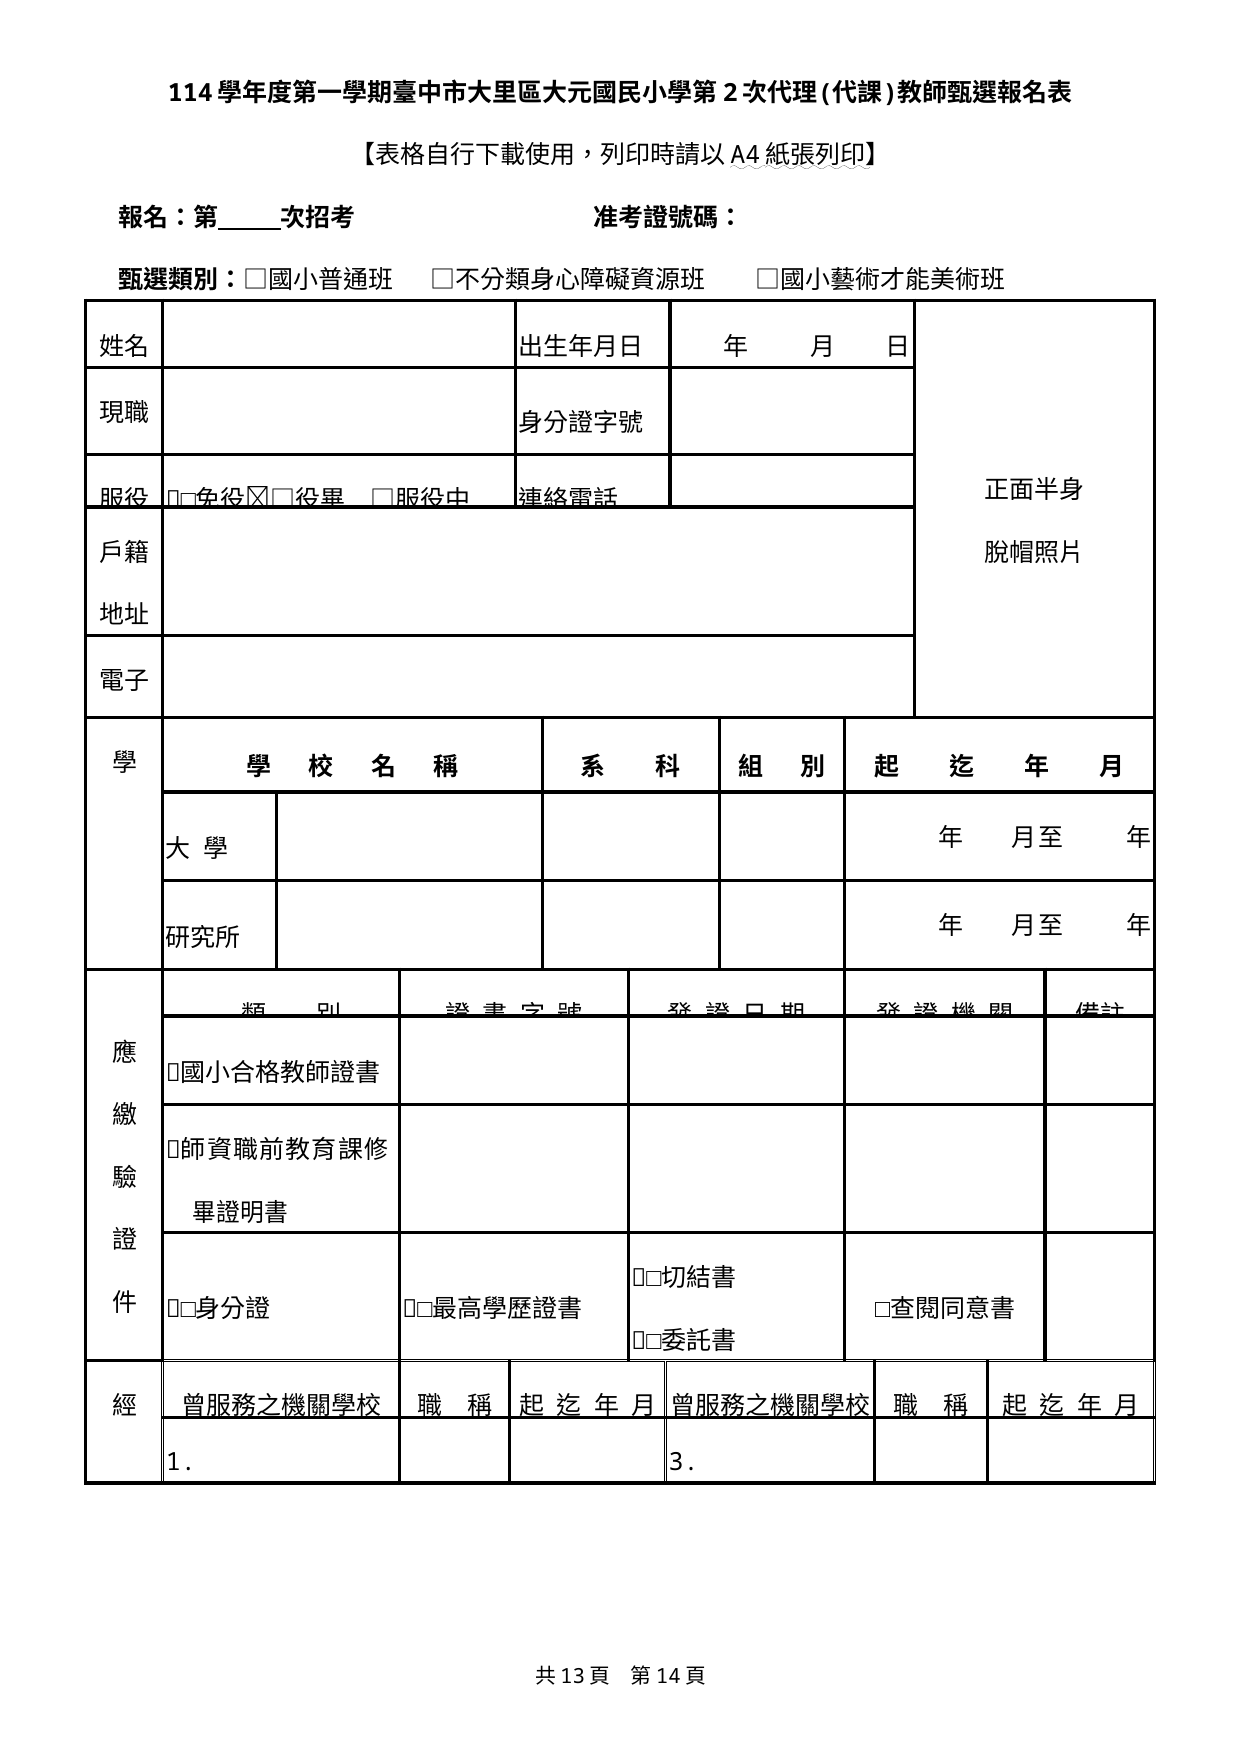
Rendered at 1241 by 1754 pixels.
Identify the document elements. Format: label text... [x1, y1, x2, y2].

table_cell [721, 794, 843, 879]
table_cell [846, 1106, 1043, 1231]
table_cell 起 迄 年 月 [846, 719, 1153, 790]
table_header 年 月 日 [672, 302, 913, 366]
table_header 正面半身 脫帽照片 [916, 302, 1153, 716]
table_cell [672, 456, 913, 505]
text 甄選類別：□國小普通班 □不分類身心障礙資源班 □國小藝術才能美術班 [118, 236, 1122, 298]
table_cell 組 別 [721, 719, 843, 790]
table_header [164, 302, 514, 366]
table_cell □最高學歷證書 [401, 1234, 627, 1359]
table_cell [721, 882, 843, 967]
text 114學年度第一學期臺中市大里區大元國民小學第2次代理(代課)教師甄選報名表 [118, 48, 1122, 111]
table_cell [989, 1419, 1153, 1481]
table_cell 發 證 日 期 [630, 971, 843, 1014]
table_cell 起 迄 年 月 [989, 1362, 1153, 1416]
table_cell 戶籍地址 [87, 509, 161, 633]
table_cell 研究所 [164, 882, 275, 967]
table_header 出生年月日 [517, 302, 668, 366]
table_cell 師資職前教育課修畢證明書 [164, 1106, 398, 1231]
table_cell [401, 1018, 627, 1103]
table_cell [630, 1106, 843, 1231]
table_cell 曾服務之機關學校 [667, 1362, 873, 1416]
table_cell □身分證 [164, 1234, 398, 1359]
table_cell [846, 1018, 1043, 1103]
table_cell [401, 1419, 508, 1481]
table_cell [544, 794, 718, 879]
table_cell □切結書 □委託書 [630, 1234, 843, 1359]
table_cell [164, 509, 913, 633]
table_cell [164, 369, 514, 452]
table_cell [1047, 1018, 1153, 1103]
table_cell 身分證字號 [517, 369, 668, 452]
table_cell 類 別 [164, 971, 398, 1014]
table_cell [876, 1419, 986, 1481]
table_cell 曾服務之機關學校 [164, 1362, 398, 1416]
table_cell [278, 882, 541, 967]
table_cell 學 校 名 稱 [164, 719, 541, 790]
table_cell 國小合格教師證書 [164, 1018, 398, 1103]
table_cell 電子郵件 [87, 637, 161, 716]
table_cell 應 繳 驗 證 件 [87, 971, 161, 1359]
table_cell [164, 637, 913, 716]
table_cell 大 學 [164, 794, 275, 879]
table_cell [672, 369, 913, 452]
table_cell 職 稱 [876, 1362, 986, 1416]
table_cell [278, 794, 541, 879]
table_cell [511, 1419, 664, 1481]
table_cell [1047, 1234, 1153, 1359]
table_cell 服役 情形 [87, 456, 161, 505]
table_cell 現職機關學校 [87, 369, 161, 452]
table_cell [401, 1106, 627, 1231]
table_cell 發 證 機 關 [846, 971, 1043, 1014]
table_header 姓名 [87, 302, 161, 366]
table_cell [630, 1018, 843, 1103]
table_cell 證 書 字 號 [401, 971, 627, 1014]
table_cell [544, 882, 718, 967]
table_cell 學 歷 [87, 719, 161, 967]
table_cell 連絡電話 [517, 456, 668, 505]
table_cell [1047, 1106, 1153, 1231]
table_cell 職 稱 [401, 1362, 508, 1416]
text 【表格自行下載使用，列印時請以A4紙張列印】 [118, 111, 1122, 173]
table_cell 起 迄 年 月 [511, 1362, 664, 1416]
table_cell □查閱同意書 [846, 1234, 1043, 1359]
table_cell 3. [667, 1419, 873, 1481]
text 報名：第 次招考 准考證號碼： [118, 173, 1122, 236]
table_cell 備註 [1047, 971, 1153, 1014]
table_cell 1. [164, 1419, 398, 1481]
table_cell 經 歷 [87, 1362, 161, 1481]
table_cell 系 科 [544, 719, 718, 790]
table_cell □免役□役畢 □服役中 [164, 456, 514, 505]
table_cell 年 月至 年 月 [846, 794, 1153, 879]
table_cell 年 月至 年 月 [846, 882, 1153, 967]
